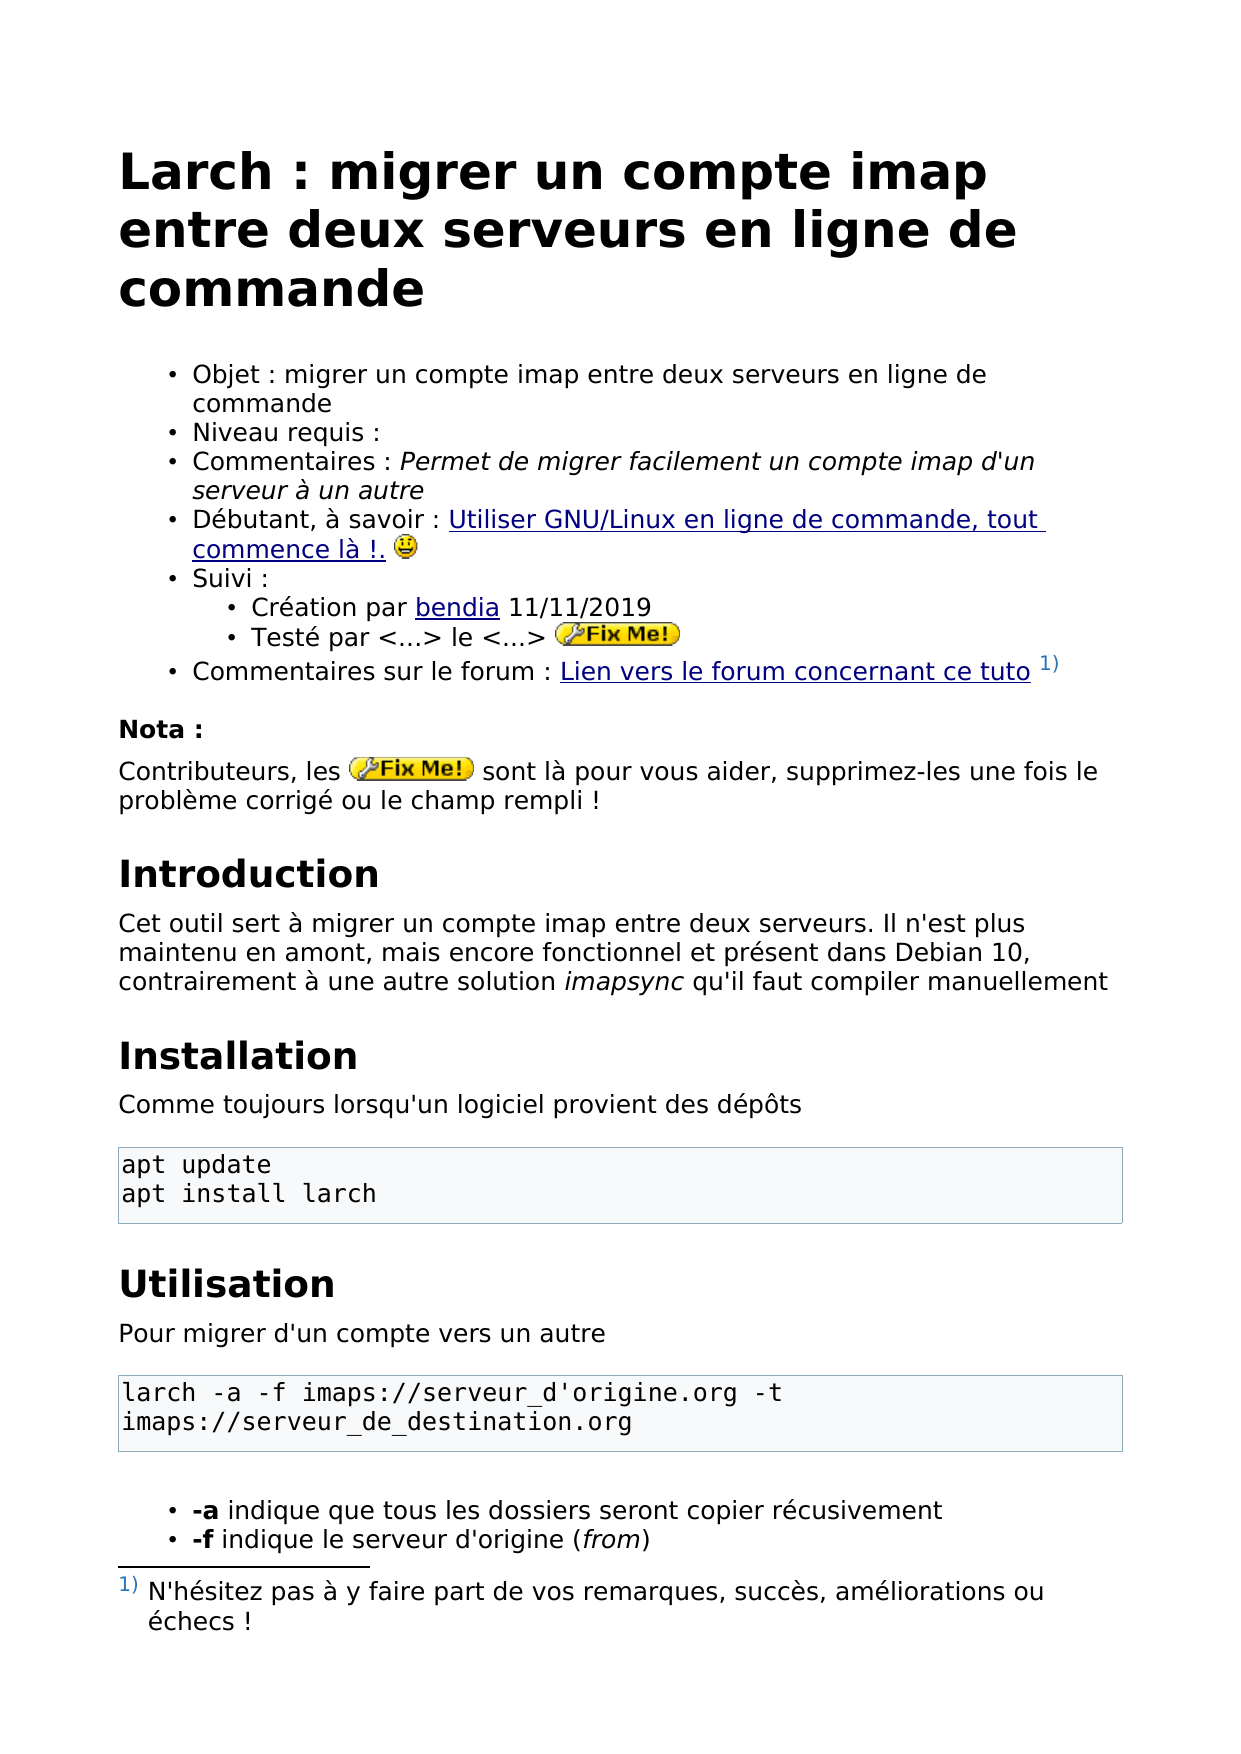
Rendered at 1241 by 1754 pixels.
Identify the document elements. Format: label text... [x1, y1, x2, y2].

picture [349, 757, 474, 781]
subtitle Introduction [118, 853, 1122, 897]
list Création par bendia 11/11/2019 [236, 593, 1122, 622]
subtitle Installation [118, 1034, 1122, 1078]
list Testé par <...> le <...> [236, 622, 1122, 652]
list Suivi : [177, 564, 1122, 593]
picture [555, 622, 680, 646]
text Contributeurs, les sont là pour vous aider, supprimez-les une fois le problème corrigé ou le champ rempli ! [118, 757, 1122, 816]
list N'hésitez pas à y faire part de vos remarques, succès, améliorations ou échecs ! [118, 1573, 1122, 1636]
list Commentaires sur le forum : Lien vers le forum concernant ce tuto [177, 652, 1122, 686]
subtitle Utilisation [118, 1263, 1122, 1306]
list Commentaires : Permet de migrer facilement un compte imap d'un serveur à un autre [177, 447, 1122, 506]
table_header apt update apt install larch [119, 1148, 1122, 1223]
subtitle Larch : migrer un compte imap entre deux serveurs en ligne de commande [118, 143, 1122, 318]
text Cet outil sert à migrer un compte imap entre deux serveurs. Il n'est plus maintenu en amont, mais encore fonctionnel et présent dans Debian 10, contrairement à une autre solution imapsync qu'il faut compiler manuellement [118, 909, 1122, 997]
list Débutant, à savoir : Utiliser GNU/Linux en ligne de commande, tout commence là !. [177, 506, 1122, 564]
list -f indique le serveur d'origine (from) [177, 1525, 1122, 1554]
list Niveau requis : [177, 418, 1122, 447]
text Nota : [118, 715, 1122, 744]
text Pour migrer d'un compte vers un autre [118, 1319, 1122, 1348]
text Comme toujours lorsqu'un logiciel provient des dépôts [118, 1090, 1122, 1119]
picture [394, 534, 418, 559]
table_header larch -a -f imaps://serveur_d'origine.org -t imaps://serveur_de_destination.org [119, 1376, 1122, 1451]
list Objet : migrer un compte imap entre deux serveurs en ligne de commande [177, 360, 1122, 418]
list -a indique que tous les dossiers seront copier récusivement [177, 1496, 1122, 1525]
